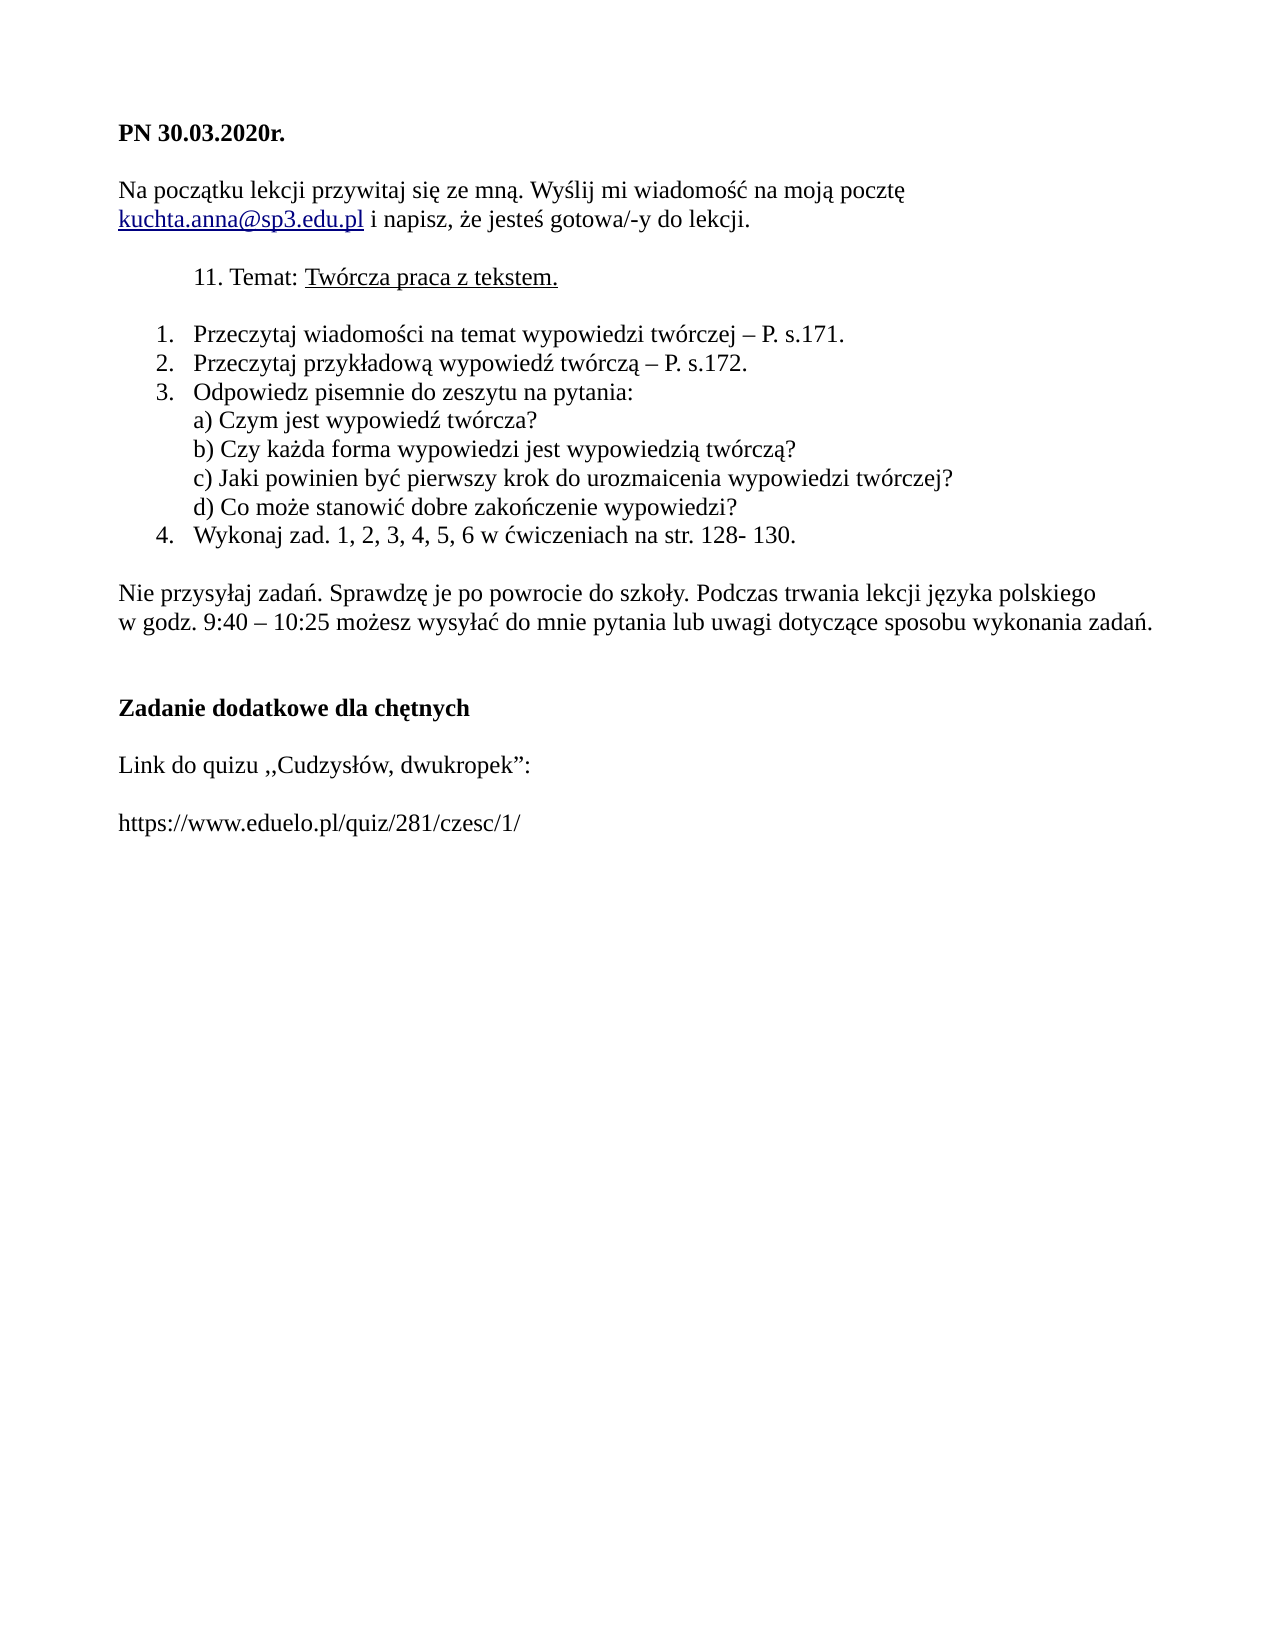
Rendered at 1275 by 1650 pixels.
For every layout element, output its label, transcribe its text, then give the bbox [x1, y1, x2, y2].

text 11. Temat: Twórcza praca z tekstem. [193, 262, 1157, 291]
text b) Czy każda forma wypowiedzi jest wypowiedzią twórczą? [193, 434, 1157, 463]
text c) Jaki powinien być pierwszy krok do urozmaicenia wypowiedzi twórczej? [193, 463, 1157, 492]
text Nie przysyłaj zadań. Sprawdzę je po powrocie do szkoły. Podczas trwania lekcji języka polskiego w godz. 9:40 – 10:25 możesz wysyłać do mnie pytania lub uwagi dotyczące sposobu wykonania zadań. [118, 578, 1157, 636]
list Wykonaj zad. 1, 2, 3, 4, 5, 6 w ćwiczeniach na str. 128- 130. [156, 521, 1157, 549]
list Przeczytaj przykładową wypowiedź twórczą – P. s.172. [156, 348, 1157, 377]
text Link do quizu ,,Cudzysłów, dwukropek”: [118, 751, 1157, 779]
text Na początku lekcji przywitaj się ze mną. Wyślij mi wiadomość na moją pocztę kuchta.anna@sp3.edu.pl i napisz, że jesteś gotowa/-y do lekcji. [118, 176, 1157, 233]
text Zadanie dodatkowe dla chętnych [118, 693, 1157, 722]
text a) Czym jest wypowiedź twórcza? [193, 406, 1157, 434]
list Odpowiedz pisemnie do zeszytu na pytania: [156, 377, 1157, 406]
text d) Co może stanowić dobre zakończenie wypowiedzi? [193, 492, 1157, 521]
text https://www.eduelo.pl/quiz/281/czesc/1/ [118, 808, 1157, 837]
text PN 30.03.2020r. [118, 118, 1157, 147]
list Przeczytaj wiadomości na temat wypowiedzi twórczej – P. s.171. [156, 319, 1157, 348]
